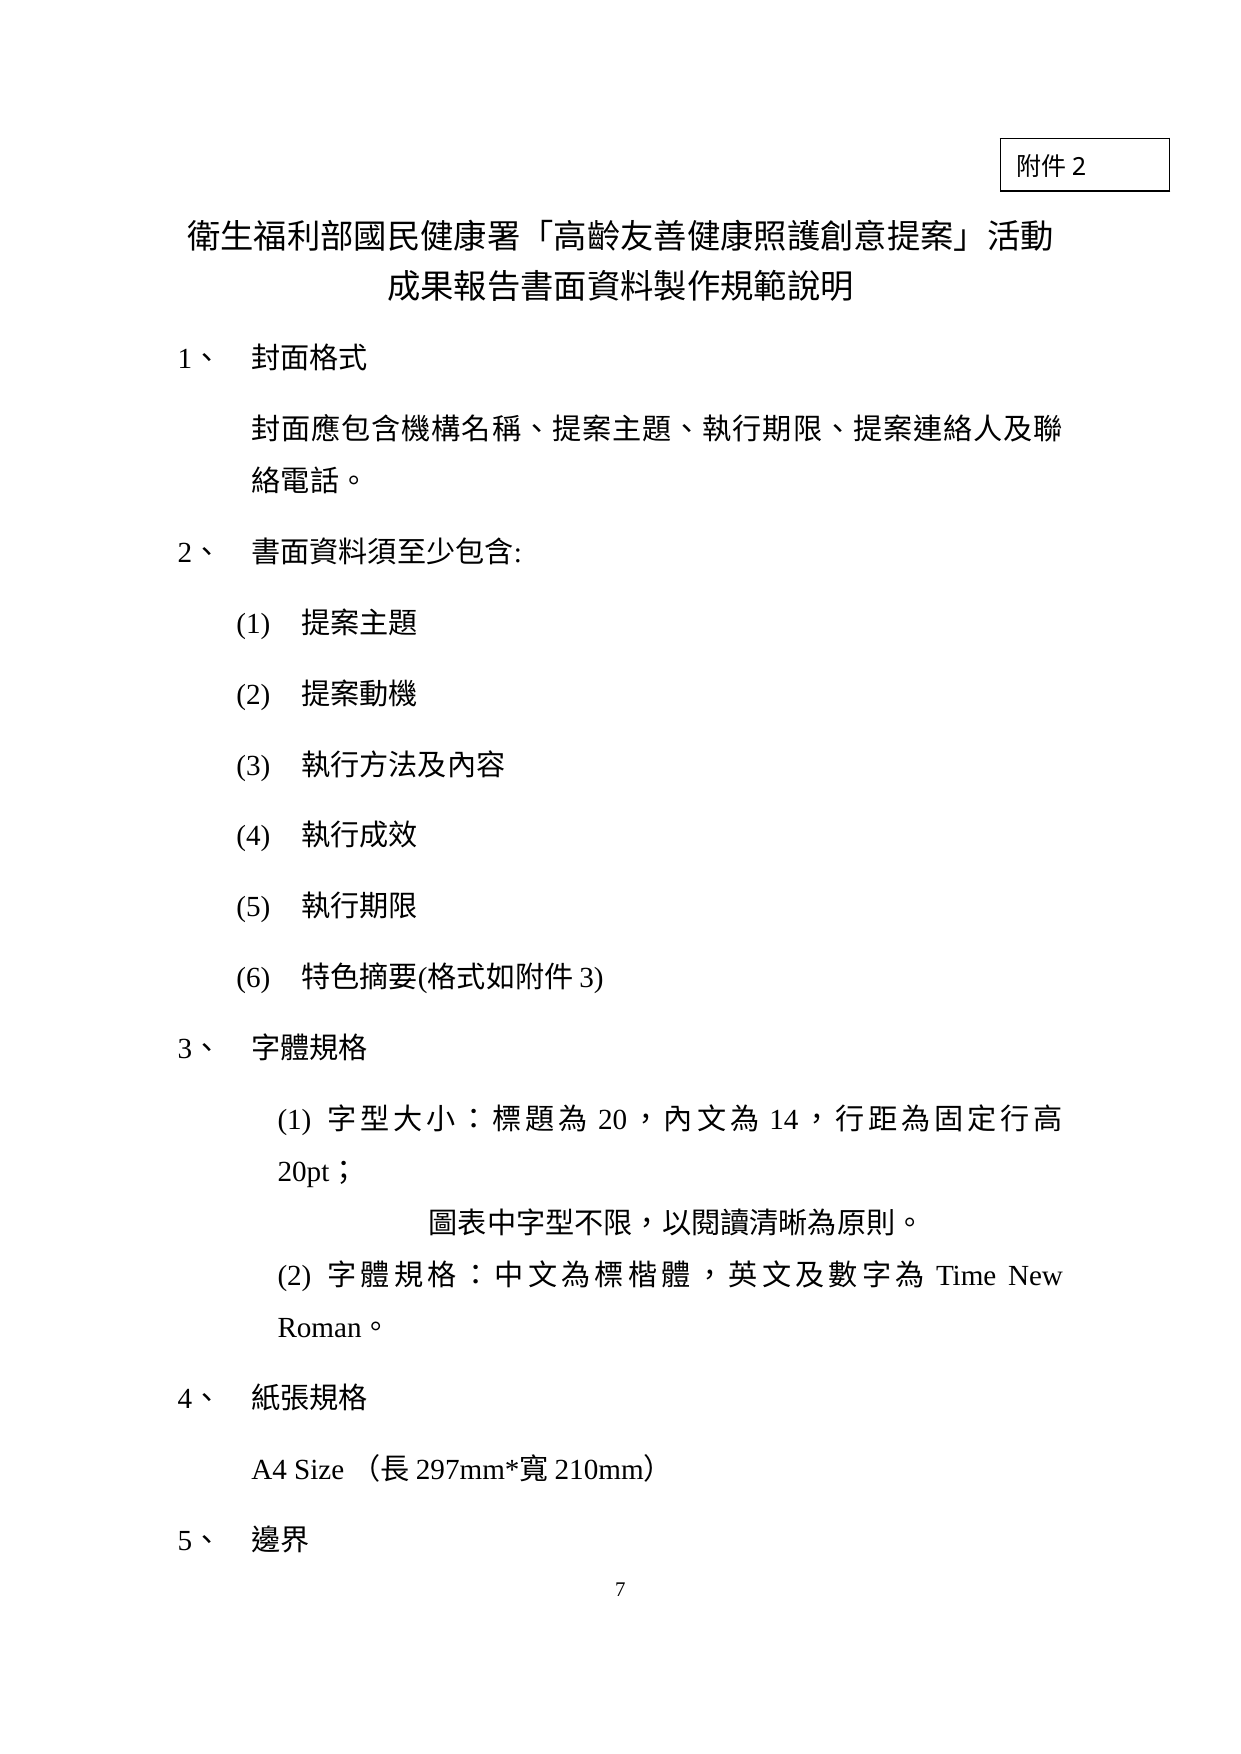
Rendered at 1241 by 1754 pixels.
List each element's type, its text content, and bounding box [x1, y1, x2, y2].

list 提案主題 [236, 592, 1063, 644]
list 字體規格：中文為標楷體，英文及數字為Time New Roman。 [277, 1244, 1063, 1348]
text 附件2 [1016, 147, 1154, 183]
text [1001, 139, 1169, 190]
list 紙張規格 [177, 1367, 1063, 1419]
text 衛生福利部國民健康署「高齡友善健康照護創意提案」活動 [177, 208, 1063, 258]
list 執行成效 [236, 804, 1063, 856]
list 提案動機 [236, 662, 1063, 714]
list 執行期限 [236, 875, 1063, 927]
list 特色摘要(格式如附件3) [236, 946, 1063, 998]
list 封面格式 [177, 327, 1063, 379]
list 執行方法及內容 [236, 733, 1063, 785]
list 字體規格 [177, 1017, 1063, 1069]
text 成果報告書面資料製作規範說明 [177, 258, 1063, 308]
text 圖表中字型不限，以閱讀清晰為原則。 [428, 1192, 1063, 1244]
text A4 Size （長297mm*寬210mm） [251, 1437, 1063, 1489]
list 書面資料須至少包含: [177, 521, 1063, 573]
list 邊界 [177, 1508, 1063, 1560]
list 字型大小：標題為20，內文為14，行距為固定行高20pt； [277, 1087, 1063, 1192]
text 封面應包含機構名稱、提案主題、執行期限、提案連絡人及聯絡電話。 [251, 398, 1063, 502]
